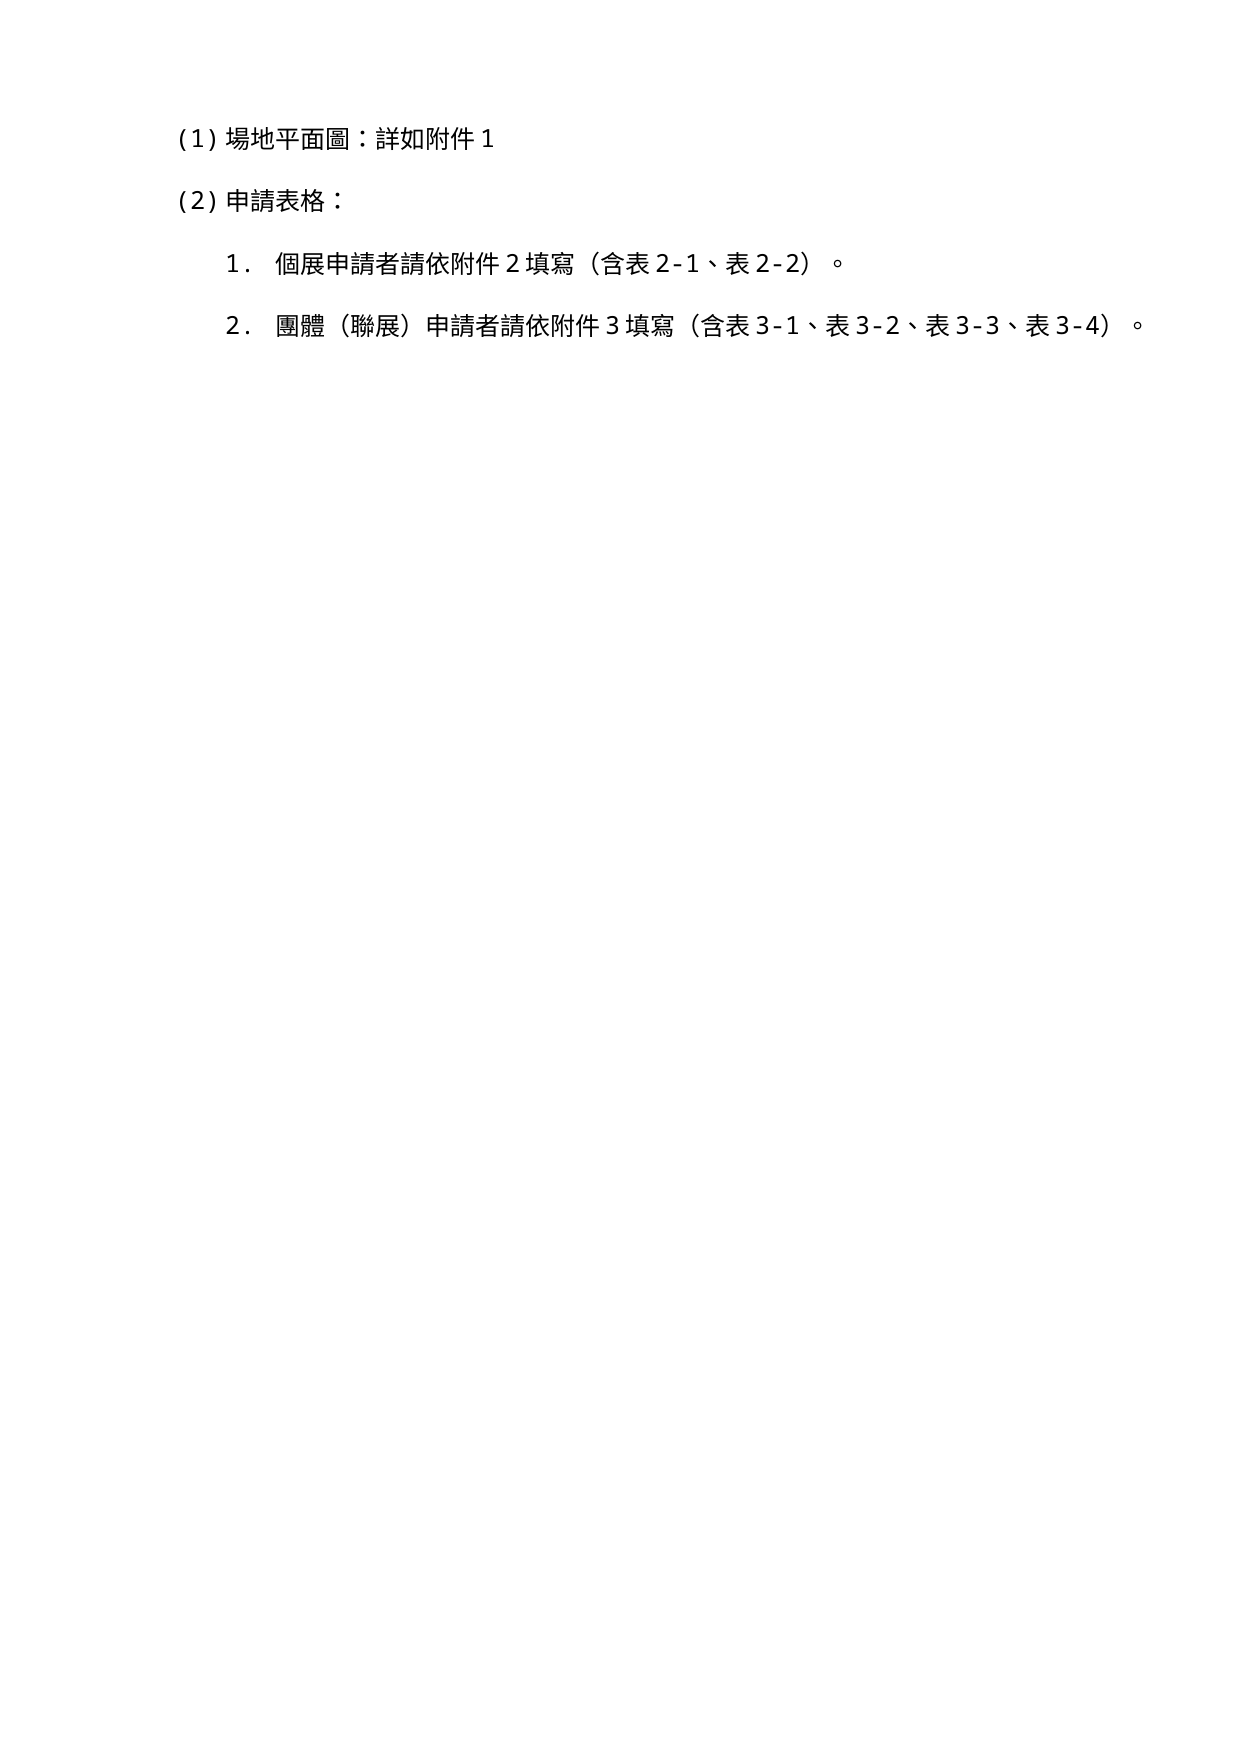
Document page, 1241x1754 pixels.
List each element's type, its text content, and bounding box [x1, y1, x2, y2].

list 申請表格： [175, 158, 1165, 221]
list 個展申請者請依附件2填寫（含表2-1、表2-2）。 [225, 221, 1165, 283]
list 場地平面圖：詳如附件1 [175, 96, 1165, 158]
list 團體（聯展）申請者請依附件3填寫（含表3-1、表3-2、表3-3、表3-4）。 [225, 283, 1165, 346]
